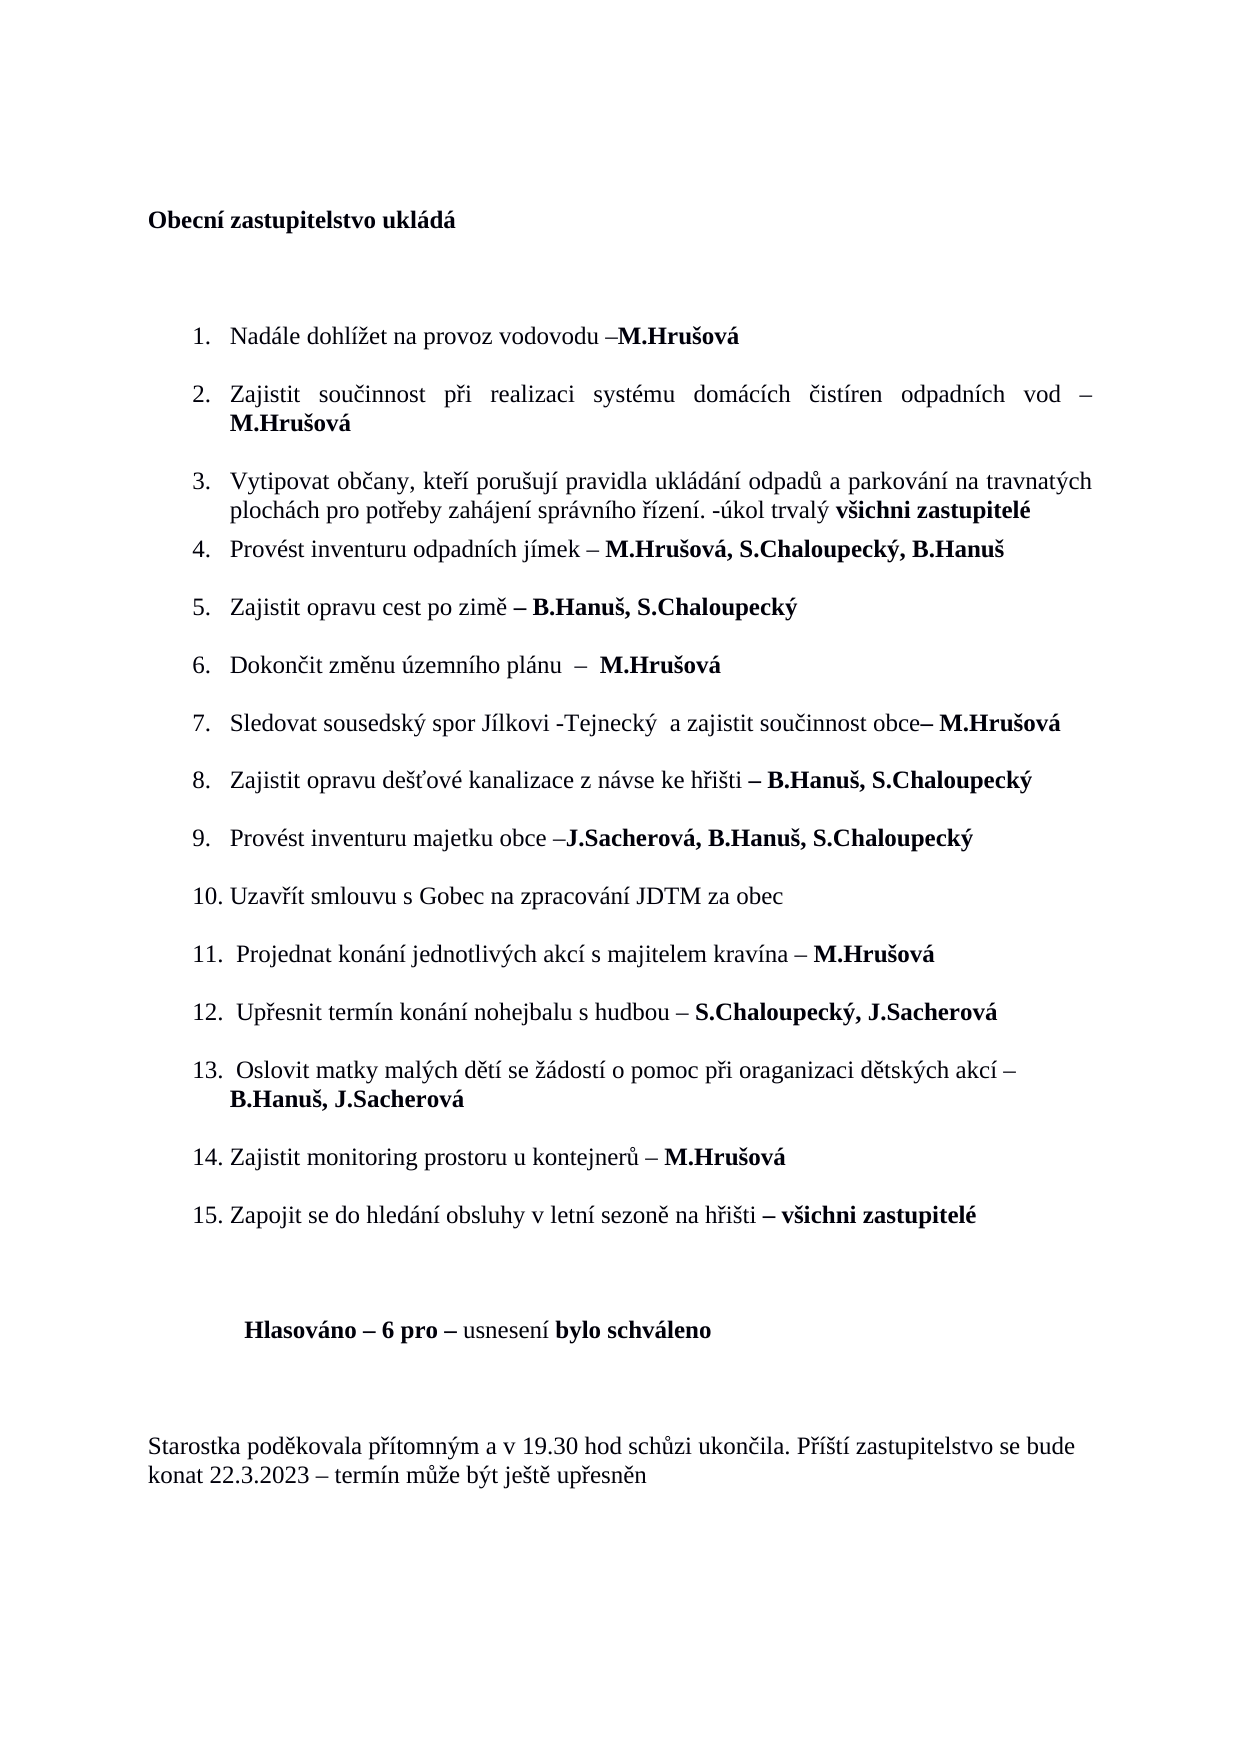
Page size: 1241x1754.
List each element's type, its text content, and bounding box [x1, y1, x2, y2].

list Sledovat sousedský spor Jílkovi -Tejnecký a zajistit součinnost obce– M.Hrušová [192, 708, 1093, 736]
list Projednat konání jednotlivých akcí s majitelem kravína – M.Hrušová [192, 939, 1093, 968]
list Zajistit součinnost při realizaci systému domácích čistíren odpadních vod – M.Hrušová [192, 379, 1093, 437]
list Upřesnit termín konání nohejbalu s hudbou – S.Chaloupecký, J.Sacherová [192, 997, 1093, 1026]
list Vytipovat občany, kteří porušují pravidla ukládání odpadů a parkování na travnatých plochách pro potřeby zahájení správního řízení. -úkol trvalý všichni zastupitelé [192, 466, 1093, 523]
list Uzavřít smlouvu s Gobec na zpracování JDTM za obec [192, 881, 1093, 910]
list Zajistit opravu dešťové kanalizace z návse ke hřišti – B.Hanuš, S.Chaloupecký [192, 766, 1093, 794]
list Zajistit monitoring prostoru u kontejnerů – M.Hrušová [192, 1142, 1093, 1171]
list Nadále dohlížet na provoz vodovodu –M.Hrušová [192, 321, 1093, 350]
list Provést inventuru odpadních jímek – M.Hrušová, S.Chaloupecký, B.Hanuš [192, 534, 1093, 563]
list Oslovit matky malých dětí se žádostí o pomoc při oraganizaci dětských akcí – B.Hanuš, J.Sacherová [192, 1055, 1093, 1113]
list Dokončit změnu územního plánu – M.Hrušová [192, 650, 1093, 678]
list Zajistit opravu cest po zimě – B.Hanuš, S.Chaloupecký [192, 592, 1093, 621]
text Starostka poděkovala přítomným a v 19.30 hod schůzi ukončila. Příští zastupitelstvo se bude konat 22.3.2023 – termín může být ještě upřesněn [148, 1431, 1093, 1489]
text Obecní zastupitelstvo ukládá [148, 206, 1093, 234]
list Zapojit se do hledání obsluhy v letní sezoně na hřišti – všichni zastupitelé [192, 1200, 1093, 1228]
list Provést inventuru majetku obce –J.Sacherová, B.Hanuš, S.Chaloupecký [192, 823, 1093, 852]
text Hlasováno – 6 pro – usnesení bylo schváleno [244, 1316, 1093, 1344]
